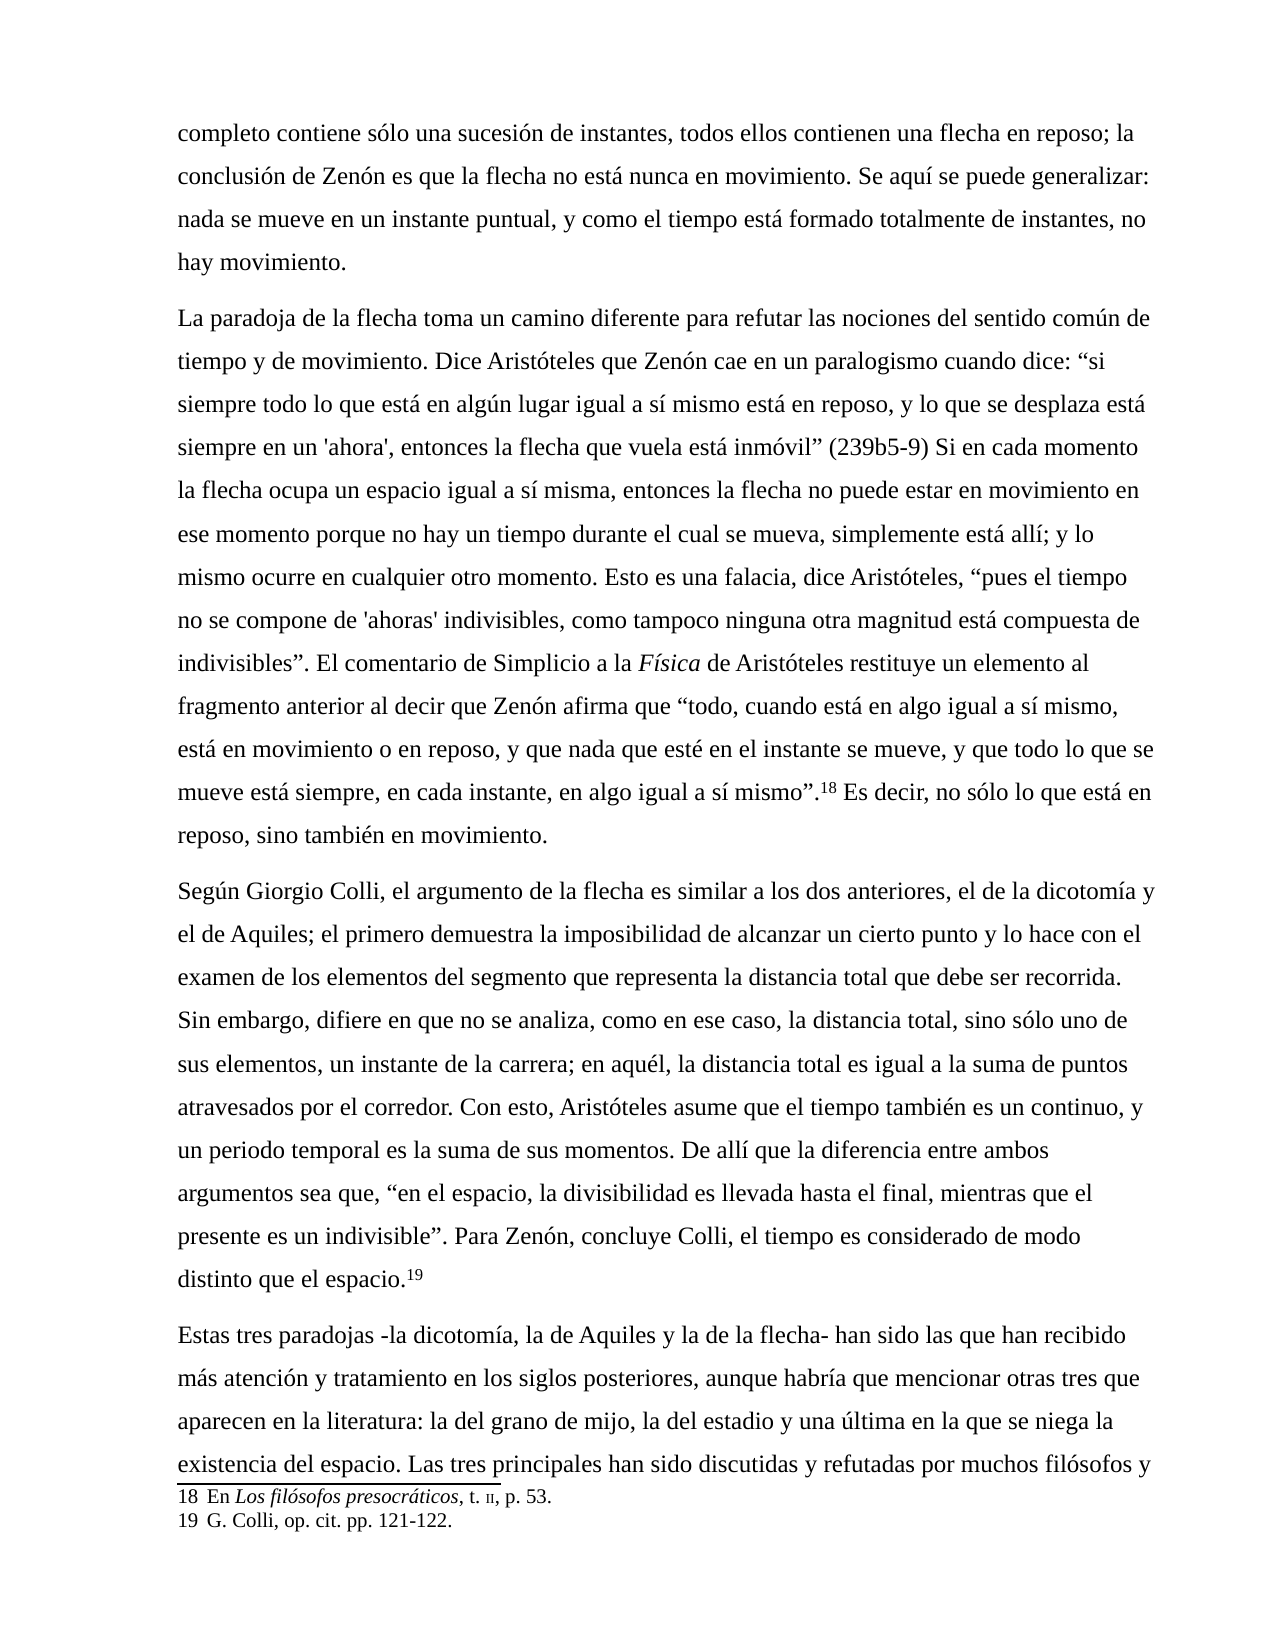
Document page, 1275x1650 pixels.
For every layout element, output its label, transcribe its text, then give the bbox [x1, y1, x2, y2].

text La paradoja de la flecha toma un camino diferente para refutar las nociones del sentido común de tiempo y de movimiento. Dice Aristóteles que Zenón cae en un paralogismo cuando dice: “si siempre todo lo que está en algún lugar igual a sí mismo está en reposo, y lo que se desplaza está siempre en un 'ahora', entonces la flecha que vuela está inmóvil” (239b5-9) Si en cada momento la flecha ocupa un espacio igual a sí misma, entonces la flecha no puede estar en movimiento en ese momento porque no hay un tiempo durante el cual se mueva, simplemente está allí; y lo mismo ocurre en cualquier otro momento. Esto es una falacia, dice Aristóteles, “pues el tiempo no se compone de 'ahoras' indivisibles, como tampoco ninguna otra magnitud está compuesta de indivisibles”. El comentario de Simplicio a la Física de Aristóteles restituye un elemento al fragmento anterior al decir que Zenón afirma que “todo, cuando está en algo igual a sí mismo, está en movimiento o en reposo, y que nada que esté en el instante se mueve, y que todo lo que se mueve está siempre, en cada instante, en algo igual a sí mismo”. Es decir, no sólo lo que está en reposo, sino también en movimiento. [177, 303, 1157, 849]
text En Los filósofos presocráticos, t. ii, p. 53. [177, 1484, 1157, 1508]
text G. Colli, op. cit. pp. 121-122. [177, 1508, 1157, 1532]
text Estas tres paradojas -la dicotomía, la de Aquiles y la de la flecha- han sido las que han recibido más atención y tratamiento en los siglos posteriores, aunque habría que mencionar otras tres que aparecen en la literatura: la del grano de mijo, la del estadio y una última en la que se niega la existencia del espacio. Las tres principales han sido discutidas y refutadas por muchos filósofos y [177, 1320, 1157, 1478]
text Según Giorgio Colli, el argumento de la flecha es similar a los dos anteriores, el de la dicotomía y el de Aquiles; el primero demuestra la imposibilidad de alcanzar un cierto punto y lo hace con el examen de los elementos del segmento que representa la distancia total que debe ser recorrida. Sin embargo, difiere en que no se analiza, como en ese caso, la distancia total, sino sólo uno de sus elementos, un instante de la carrera; en aquél, la distancia total es igual a la suma de puntos atravesados por el corredor. Con esto, Aristóteles asume que el tiempo también es un continuo, y un periodo temporal es la suma de sus momentos. De allí que la diferencia entre ambos argumentos sea que, “en el espacio, la divisibilidad es llevada hasta el final, mientras que el presente es un indivisible”. Para Zenón, concluye Colli, el tiempo es considerado de modo distinto que el espacio. [177, 876, 1157, 1293]
text completo contiene sólo una sucesión de instantes, todos ellos contienen una flecha en reposo; la conclusión de Zenón es que la flecha no está nunca en movimiento. Se aquí se puede generalizar: nada se mueve en un instante puntual, y como el tiempo está formado totalmente de instantes, no hay movimiento. [177, 118, 1157, 276]
